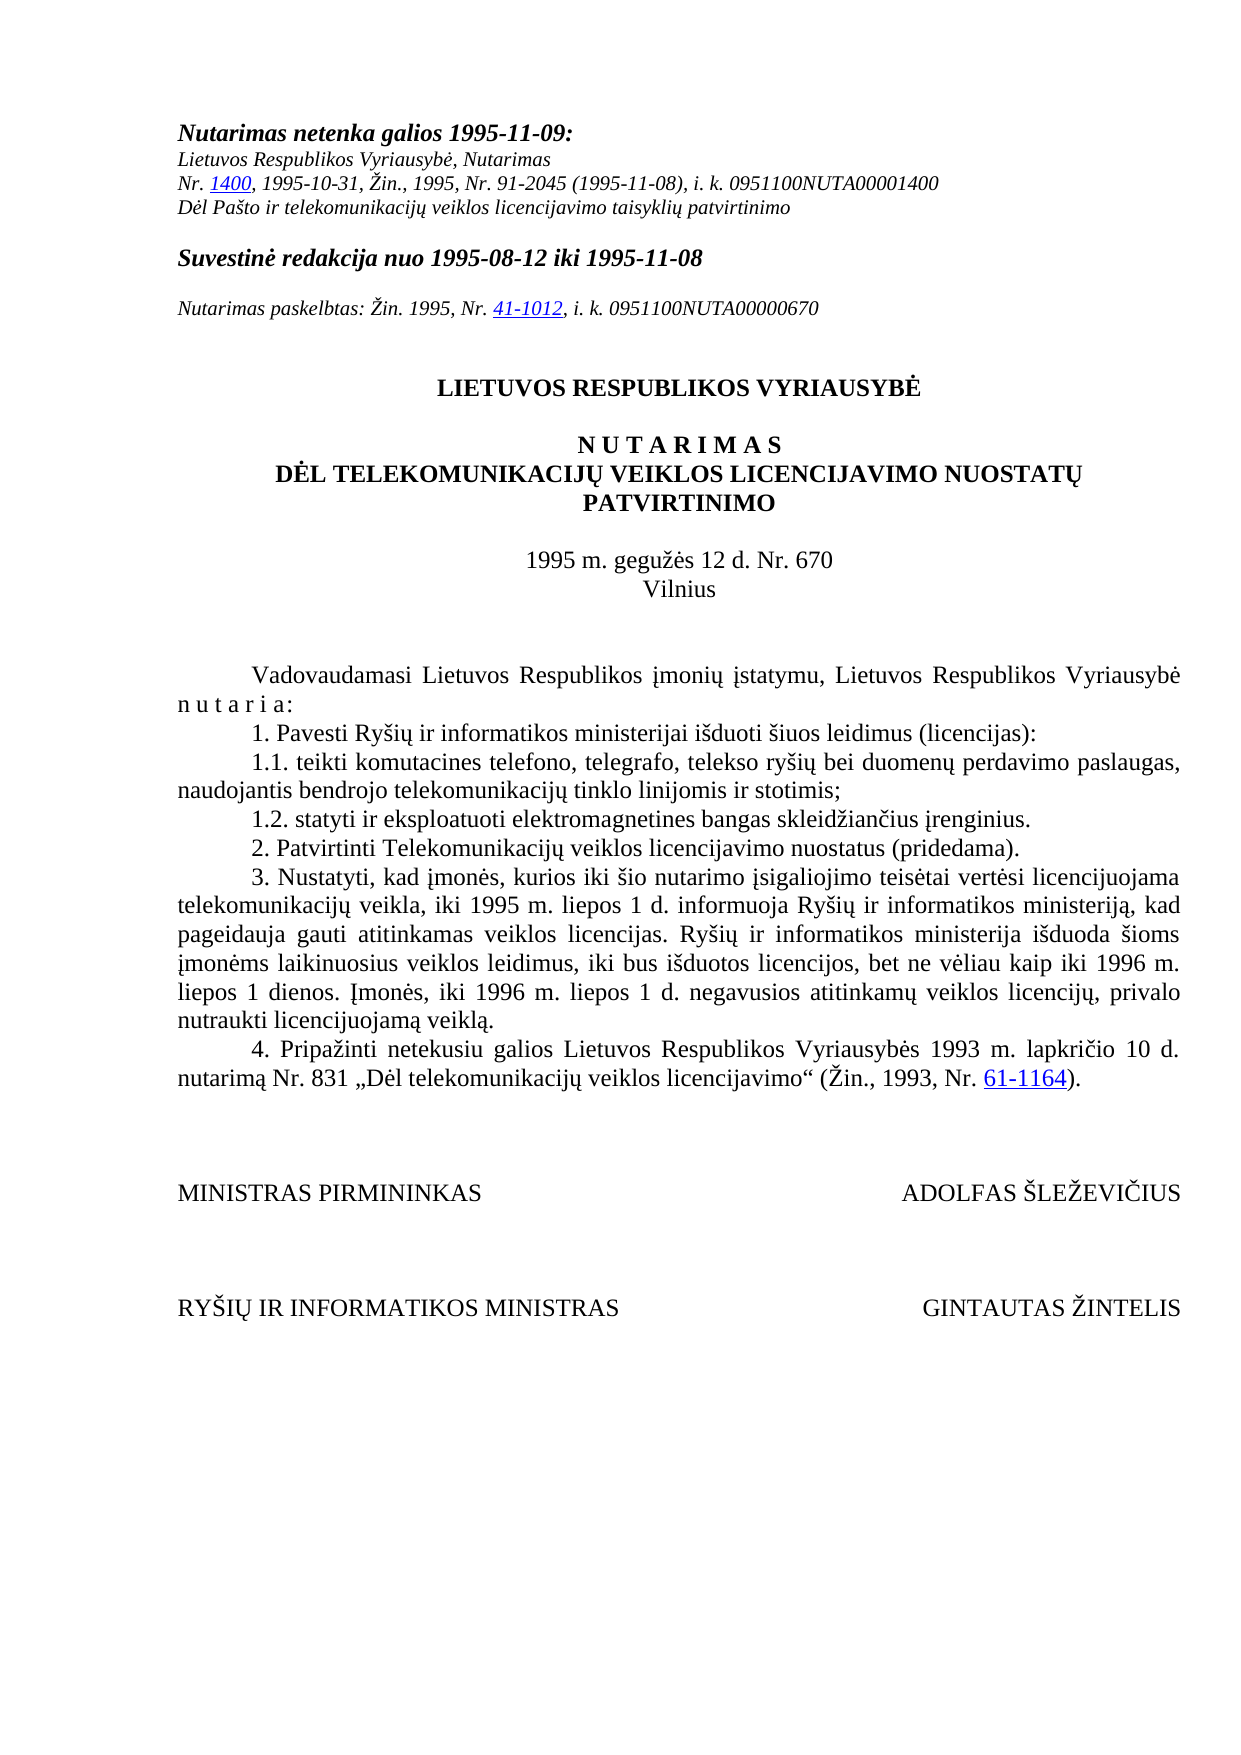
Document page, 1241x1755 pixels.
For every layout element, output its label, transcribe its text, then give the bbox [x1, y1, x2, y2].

text 1.1. teikti komutacines telefono, telegrafo, telekso ryšių bei duomenų perdavimo paslaugas, naudojantis bendrojo telekomunikacijų tinklo linijomis ir stotimis; [177, 747, 1181, 804]
text LIETUVOS RESPUBLIKOS VYRIAUSYBĖ [177, 373, 1181, 402]
text 1. Pavesti Ryšių ir informatikos ministerijai išduoti šiuos leidimus (licencijas): [177, 718, 1181, 747]
text 4. Pripažinti netekusiu galios Lietuvos Respublikos Vyriausybės 1993 m. lapkričio 10 d. nutarimą Nr. 831 „Dėl telekomunikacijų veiklos licencijavimo“ (Žin., 1993, Nr. 61-1164). [177, 1034, 1181, 1092]
text 2. Patvirtinti Telekomunikacijų veiklos licencijavimo nuostatus (pridedama). [177, 833, 1181, 862]
text Lietuvos Respublikos Vyriausybė, Nutarimas [177, 147, 1181, 171]
text MINISTRAS PIRMININKAS ADOLFAS ŠLEŽEVIČIUS [177, 1178, 1181, 1207]
text 1995 m. gegužės 12 d. Nr. 670 [177, 545, 1181, 574]
text 3. Nustatyti, kad įmonės, kurios iki šio nutarimo įsigaliojimo teisėtai vertėsi licencijuojama telekomunikacijų veikla, iki 1995 m. liepos 1 d. informuoja Ryšių ir informatikos ministeriją, kad pageidauja gauti atitinkamas veiklos licencijas. Ryšių ir informatikos ministerija išduoda šioms įmonėms laikinuosius veiklos leidimus, iki bus išduotos licencijos, bet ne vėliau kaip iki 1996 m. liepos 1 dienos. Įmonės, iki 1996 m. liepos 1 d. negavusios atitinkamų veiklos licencijų, privalo nutraukti licencijuojamą veiklą. [177, 862, 1181, 1034]
text Nr. 1400, 1995-10-31, Žin., 1995, Nr. 91-2045 (1995-11-08), i. k. 0951100NUTA00001400 [177, 171, 1181, 195]
text RYŠIŲ IR INFORMATIKOS MINISTRAS GINTAUTAS ŽINTELIS [177, 1293, 1181, 1322]
text Nutarimas netenka galios 1995-11-09: [177, 118, 1181, 147]
text DĖL TELEKOMUNIKACIJŲ VEIKLOS LICENCIJAVIMO NUOSTATŲ PATVIRTINIMO [177, 459, 1181, 517]
text Nutarimas paskelbtas: Žin. 1995, Nr. 41-1012, i. k. 0951100NUTA00000670 [177, 296, 1181, 320]
text Vadovaudamasi Lietuvos Respublikos įmonių įstatymu, Lietuvos Respublikos Vyriausybė nutaria: [177, 660, 1181, 718]
text Dėl Pašto ir telekomunikacijų veiklos licencijavimo taisyklių patvirtinimo [177, 195, 1181, 219]
text N U T A R I M A S [177, 430, 1181, 459]
text 1.2. statyti ir eksploatuoti elektromagnetines bangas skleidžiančius įrenginius. [177, 804, 1181, 833]
text Vilnius [177, 574, 1181, 603]
text Suvestinė redakcija nuo 1995-08-12 iki 1995-11-08 [177, 243, 1181, 272]
